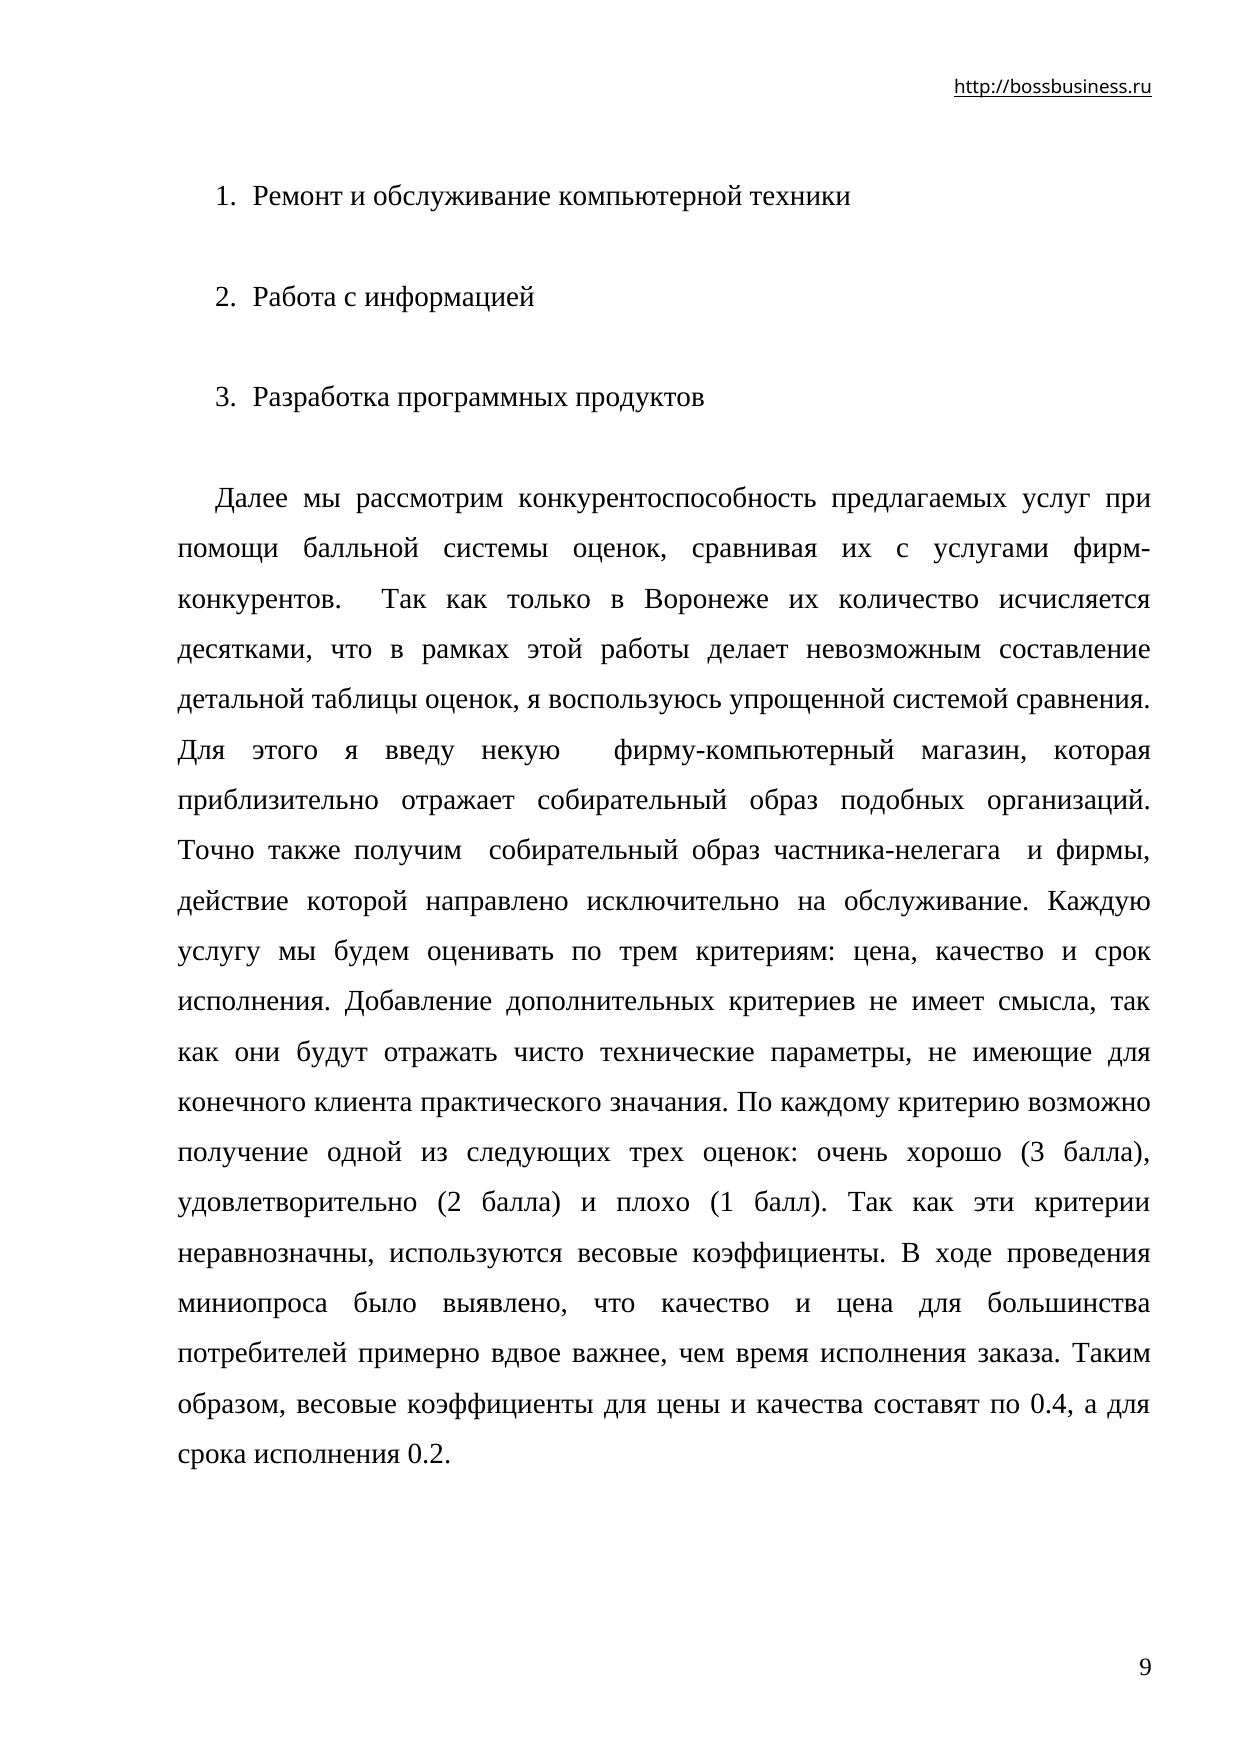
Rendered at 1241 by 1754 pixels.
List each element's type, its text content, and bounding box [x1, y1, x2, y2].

list Разработка программных продуктов [215, 379, 1152, 413]
list Работа с информацией [215, 279, 1152, 312]
list Ремонт и обслуживание компьютерной техники [215, 178, 1152, 212]
text Далее мы рассмотрим конкурентоспособность предлагаемых услуг при помощи балльной системы оценок, сравнивая их с услугами фирм-конкурентов. Так как только в Воронеже их количество исчисляется десятками, что в рамках этой работы делает невозможным составление детальной таблицы оценок, я воспользуюсь упрощенной системой сравнения. Для этого я введу некую фирму-компьютерный магазин, которая приблизительно отражает собирательный образ подобных организаций. Точно также получим собирательный образ частника-нелегага и фирмы, действие которой направлено исключительно на обслуживание. Каждую услугу мы будем оценивать по трем критериям: цена, качество и срок исполнения. Добавление дополнительных критериев не имеет смысла, так как они будут отражать чисто технические параметры, не имеющие для конечного клиента практического значания. По каждому критерию возможно получение одной из следующих трех оценок: очень хорошо (3 балла), удовлетворительно (2 балла) и плохо (1 балл). Так как эти критерии неравнозначны, используются весовые коэффициенты. В ходе проведения миниопроса было выявлено, что качество и цена для большинства потребителей примерно вдвое важнее, чем время исполнения заказа. Таким образом, весовые коэффициенты для цены и качества составят по 0.4, а для срока исполнения 0.2. [177, 480, 1152, 1470]
